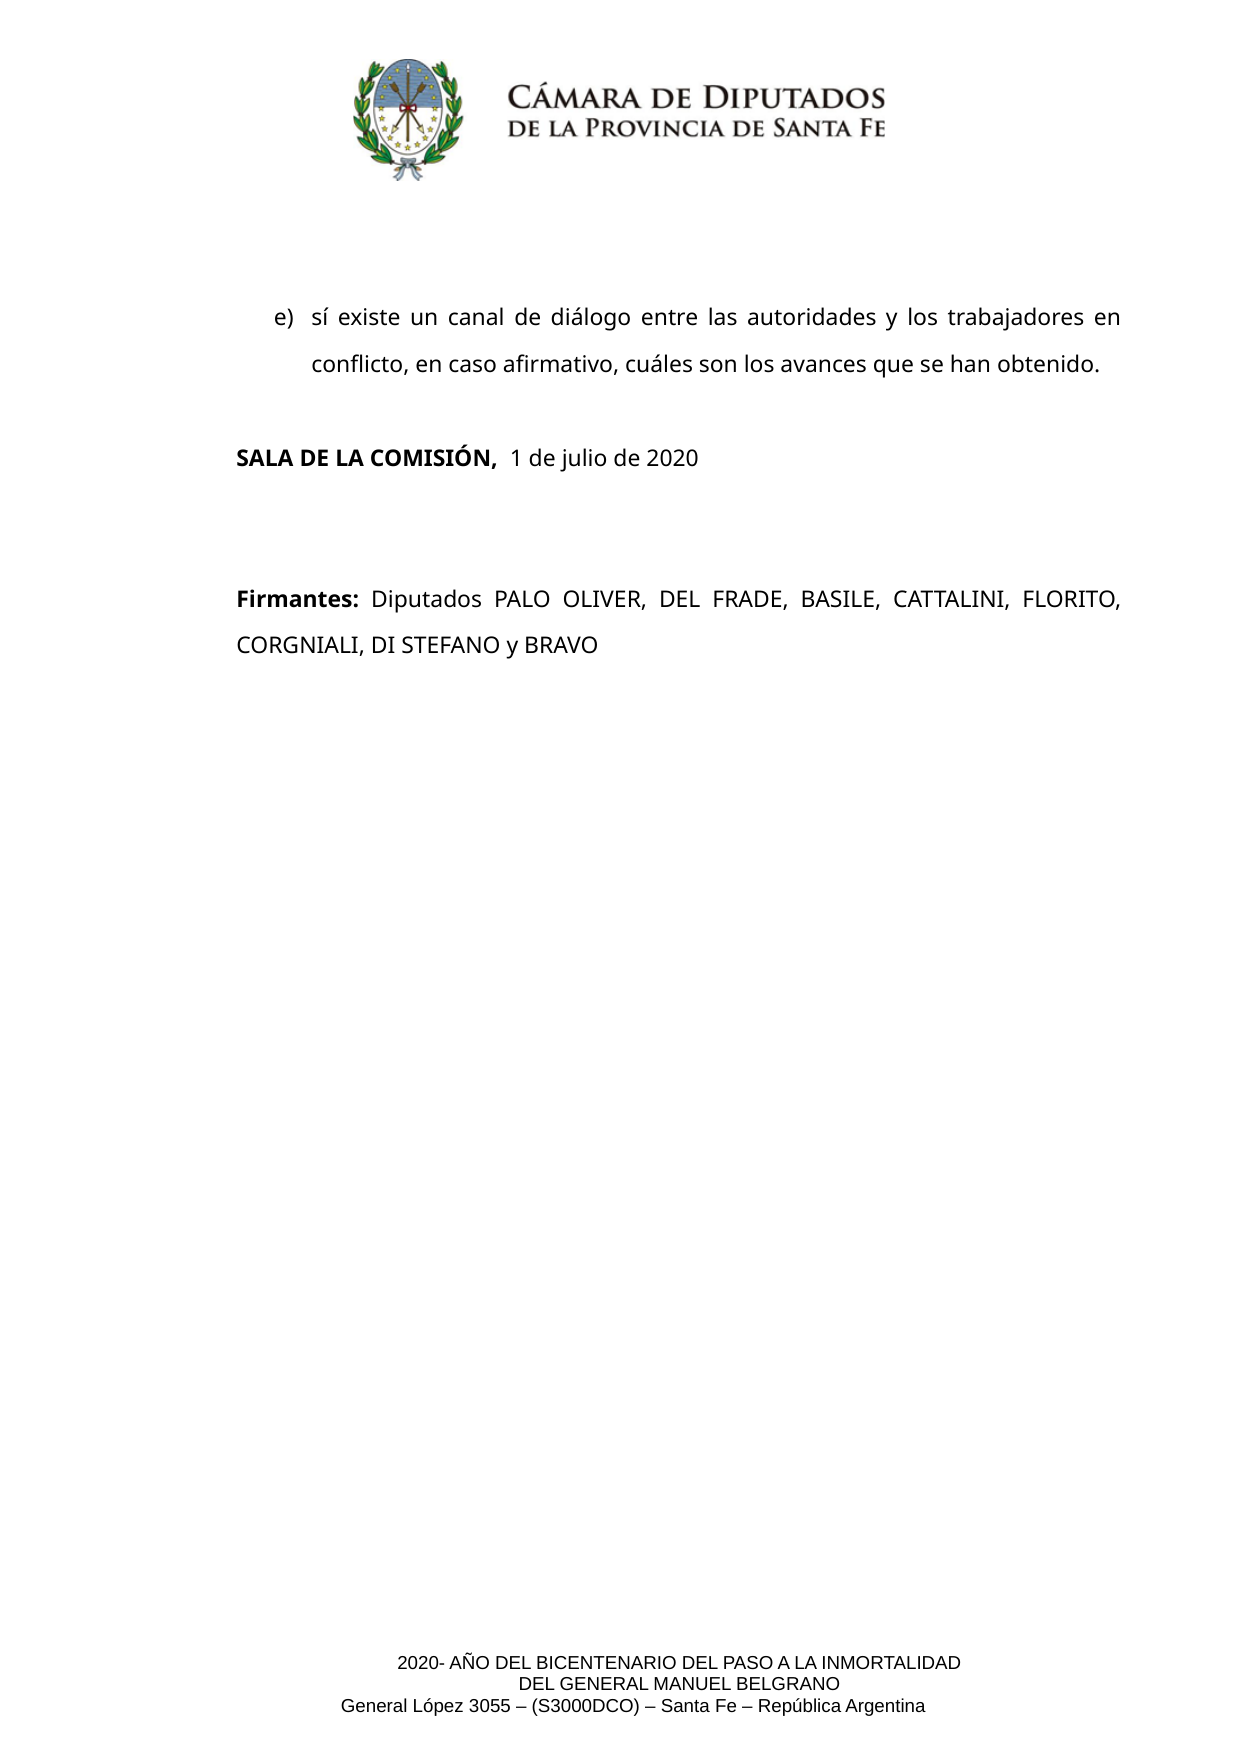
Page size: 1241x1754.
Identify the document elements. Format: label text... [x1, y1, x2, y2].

text SALA DE LA COMISIÓN, 1 de julio de 2020 [236, 442, 1122, 473]
list sí existe un canal de diálogo entre las autoridades y los trabajadores en conflicto, en caso afirmativo, cuáles son los avances que se han obtenido. [274, 301, 1122, 379]
text Firmantes: Diputados PALO OLIVER, DEL FRADE, BASILE, CATTALINI, FLORITO, CORGNIALI, DI STEFANO y BRAVO [236, 582, 1122, 661]
